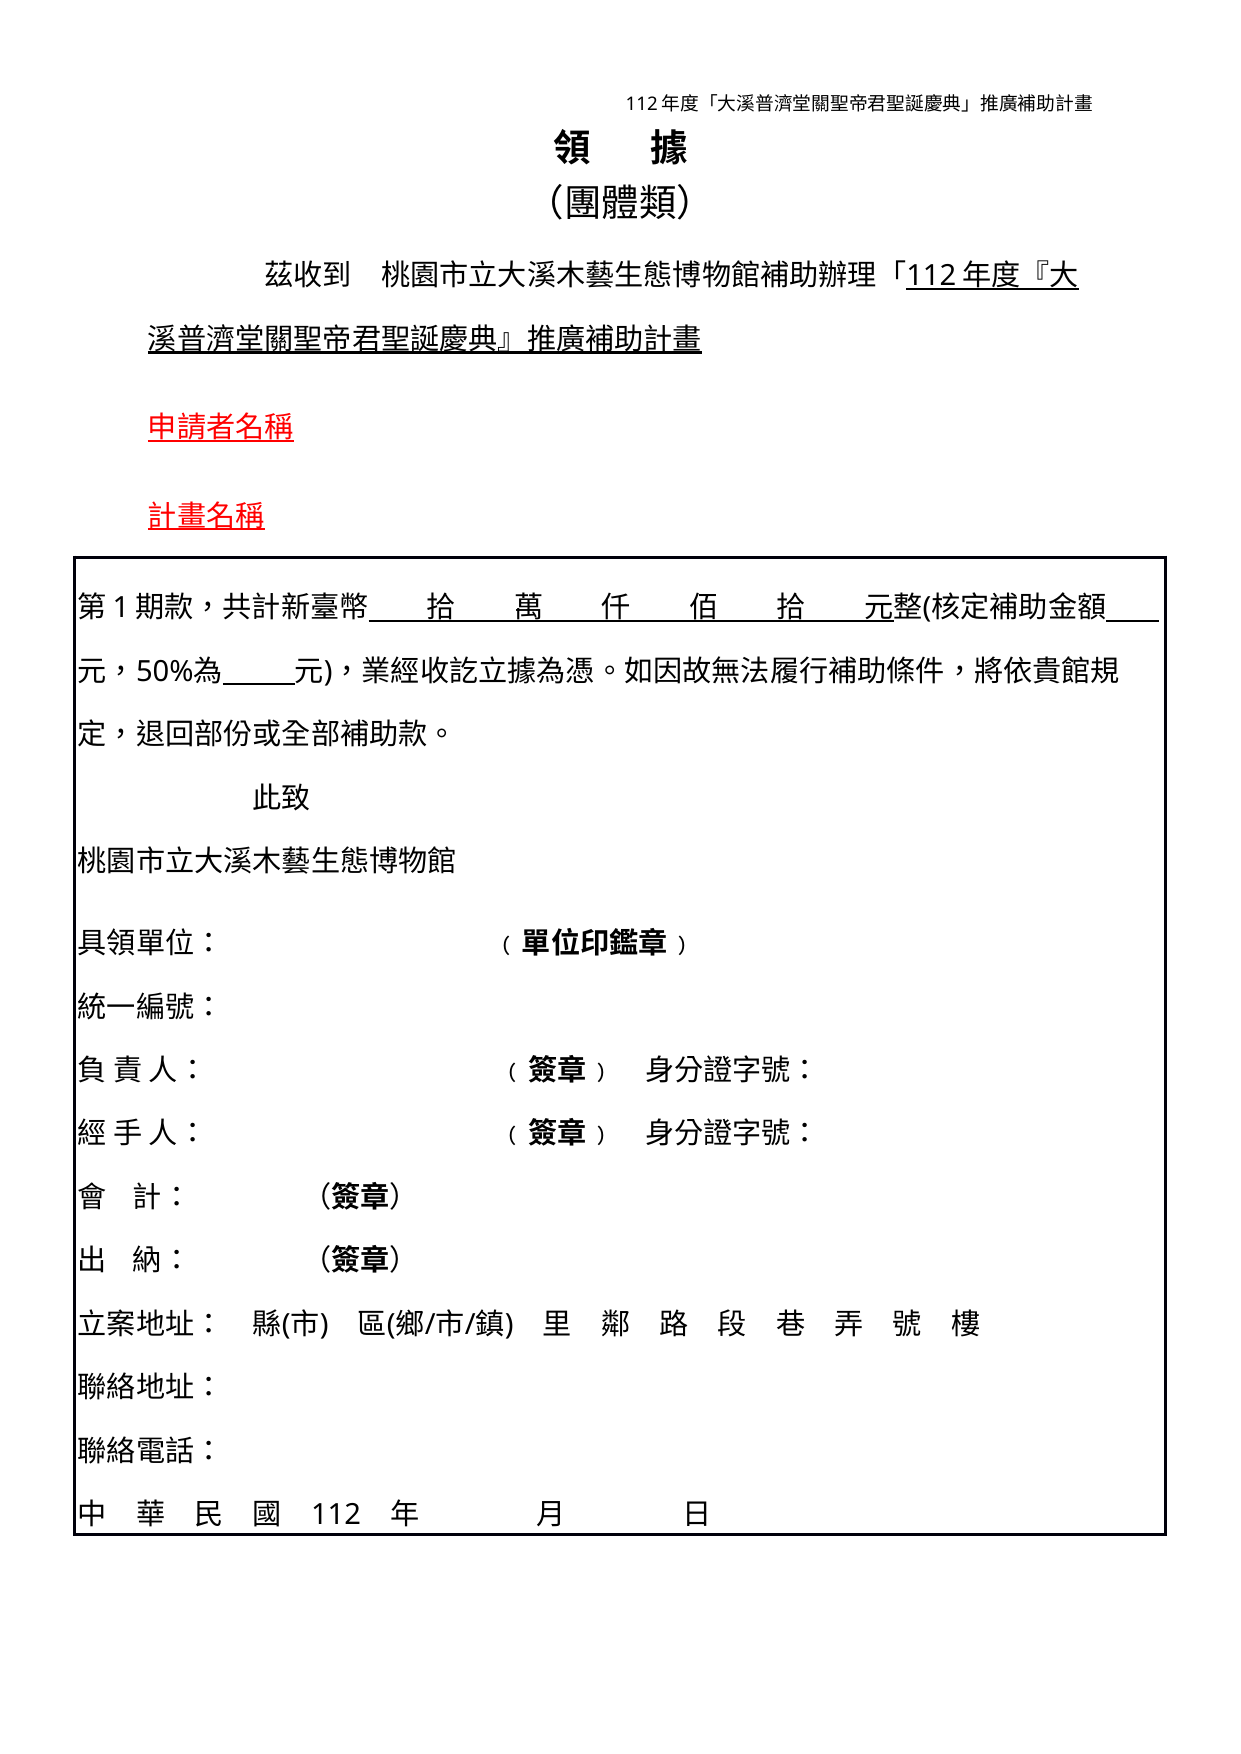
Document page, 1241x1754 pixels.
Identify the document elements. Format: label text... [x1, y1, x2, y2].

text （團體類） [148, 172, 1092, 227]
text 領 據 [148, 118, 1092, 172]
text 茲收到 桃園市立大溪木藝生態博物館補助辦理「112年度『大溪普濟堂關聖帝君聖誕慶典』推廣補助計畫 [148, 252, 1092, 357]
table_header 第1期款，共計新臺幣 拾 萬 仟 佰 拾 元整(核定補助金額 元，50%為 元)，業經收訖立據為憑。如因故無法履行補助條件，將依貴館規定，退回部份或全部補助款。 此致 桃園市立大溪木藝生態博物館 具領單位： ﹙單位印鑑章﹚ 統一編號： 負 責 人： ﹙簽章﹚ 身分證字號： 經 手 人： ﹙簽章﹚ 身分證字號： 會 計： （簽章） 出 納： （簽章） 立案地址： 縣(市) 區(鄉/市/鎮) 里 鄰 路 段 巷 弄 號 樓 聯絡地址： 聯絡電話： 中 華 民 國 112 年 月 日 [76, 559, 1164, 1533]
text 計畫名稱 [148, 492, 1092, 534]
text 申請者名稱 [148, 404, 1092, 446]
